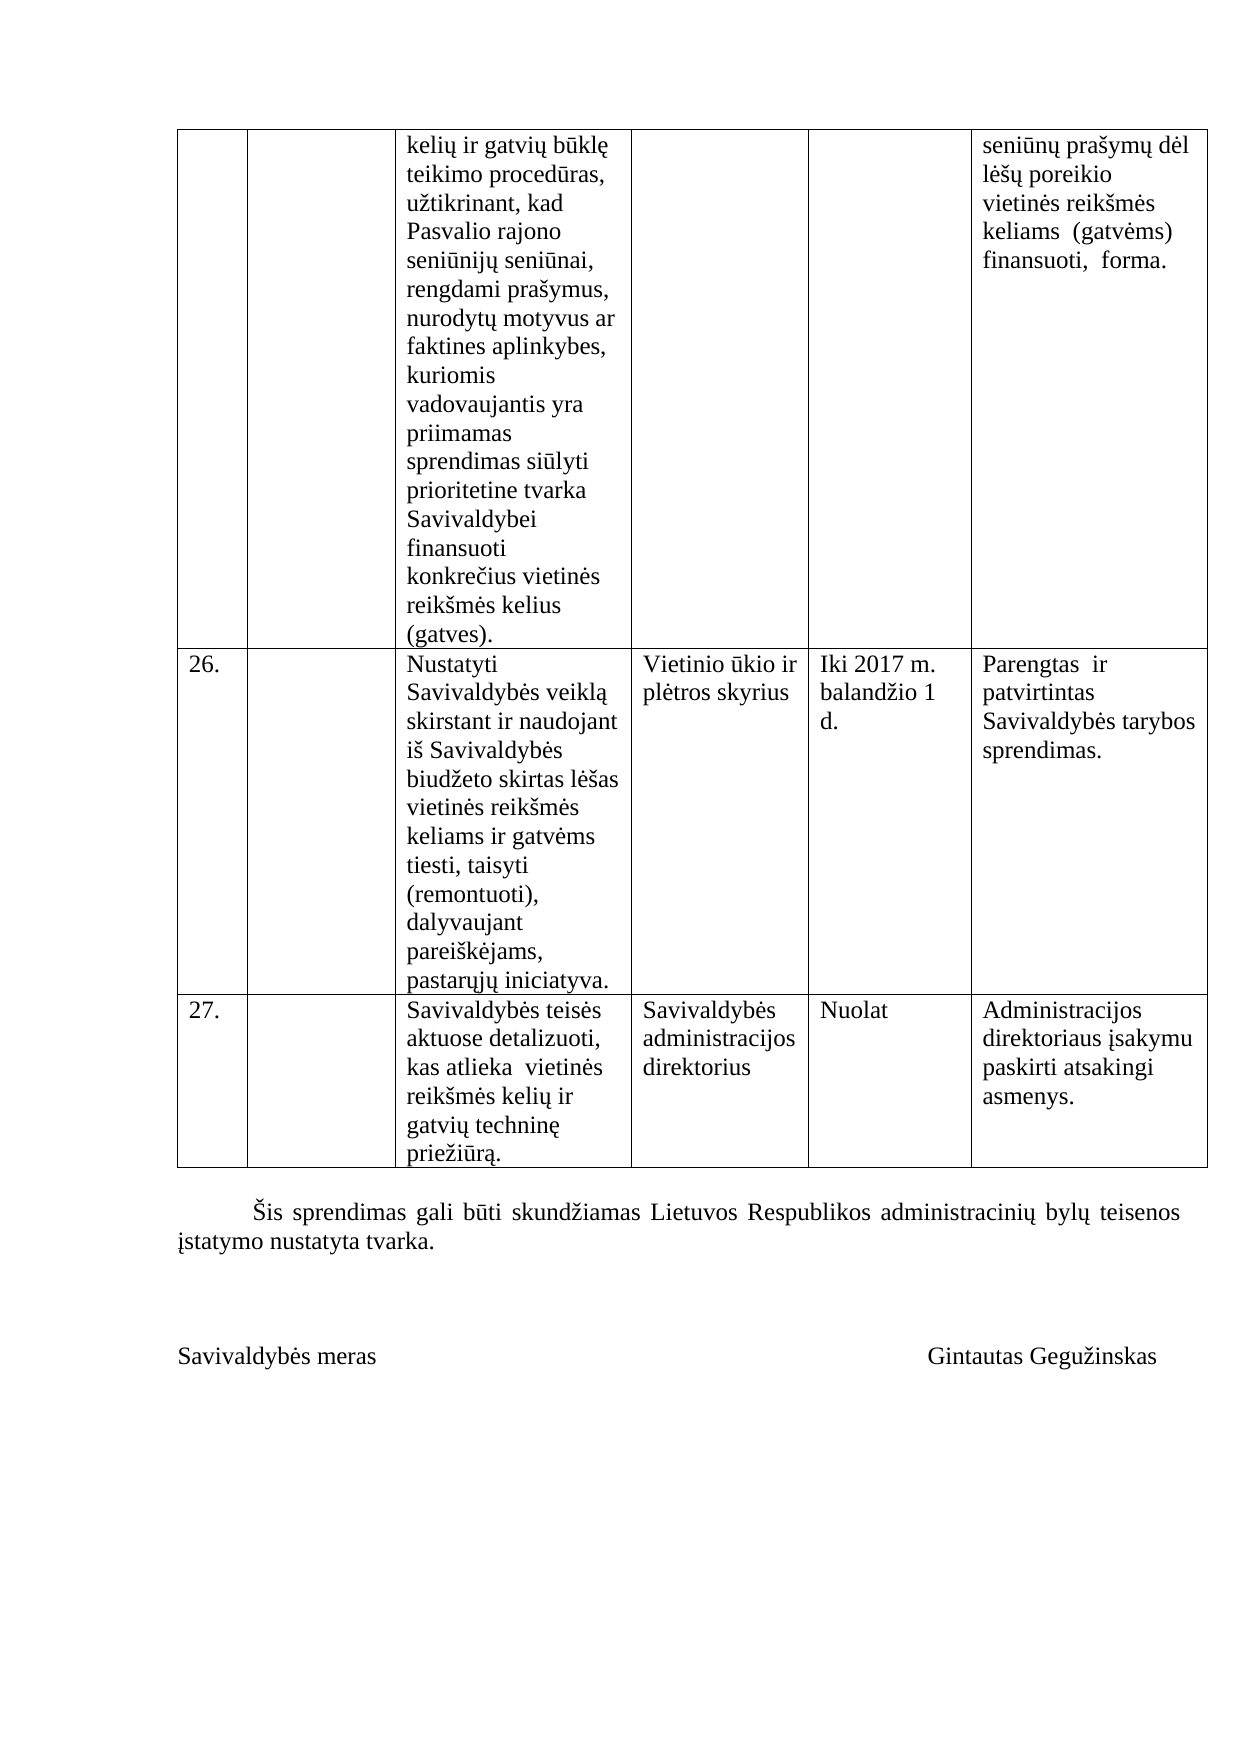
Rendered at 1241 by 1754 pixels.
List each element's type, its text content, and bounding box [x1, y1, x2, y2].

table_cell 26. [178, 649, 247, 994]
table_cell Vietinio ūkio ir plėtros skyrius [632, 649, 808, 994]
table_cell [178, 130, 247, 648]
table_cell 27. [178, 995, 247, 1167]
table_cell [809, 130, 971, 648]
table_cell Parengtas ir patvirtintas Savivaldybės tarybos sprendimas. [972, 649, 1207, 994]
table_cell [632, 130, 808, 648]
table_cell seniūnų prašymų dėl lėšų poreikio vietinės reikšmės keliams (gatvėms) finansuoti, forma. [972, 130, 1207, 648]
table_cell Savivaldybės administracijos direktorius [632, 995, 808, 1167]
table_cell Savivaldybės teisės aktuose detalizuoti, kas atlieka vietinės reikšmės kelių ir gatvių techninę priežiūrą. [396, 995, 631, 1167]
table_cell kelių ir gatvių būklę teikimo procedūras, užtikrinant, kad Pasvalio rajono seniūnijų seniūnai, rengdami prašymus, nurodytų motyvus ar faktines aplinkybes, kuriomis vadovaujantis yra priimamas sprendimas siūlyti prioritetine tvarka Savivaldybei finansuoti konkrečius vietinės reikšmės kelius (gatves). [396, 130, 631, 648]
table_cell [248, 649, 395, 994]
table_cell Administracijos direktoriaus įsakymu paskirti atsakingi asmenys. [972, 995, 1207, 1167]
text Savivaldybės meras Gintautas Gegužinskas [177, 1341, 1181, 1369]
table_cell Nuolat [809, 995, 971, 1167]
table_cell [248, 130, 395, 648]
text Šis sprendimas gali būti skundžiamas Lietuvos Respublikos administracinių bylų teisenos įstatymo nustatyta tvarka. [177, 1197, 1181, 1254]
table_cell Nustatyti Savivaldybės veiklą skirstant ir naudojant iš Savivaldybės biudžeto skirtas lėšas vietinės reikšmės keliams ir gatvėms tiesti, taisyti (remontuoti), dalyvaujant pareiškėjams, pastarųjų iniciatyva. [396, 649, 631, 994]
table_cell [248, 995, 395, 1167]
table_cell Iki 2017 m. balandžio 1 d. [809, 649, 971, 994]
